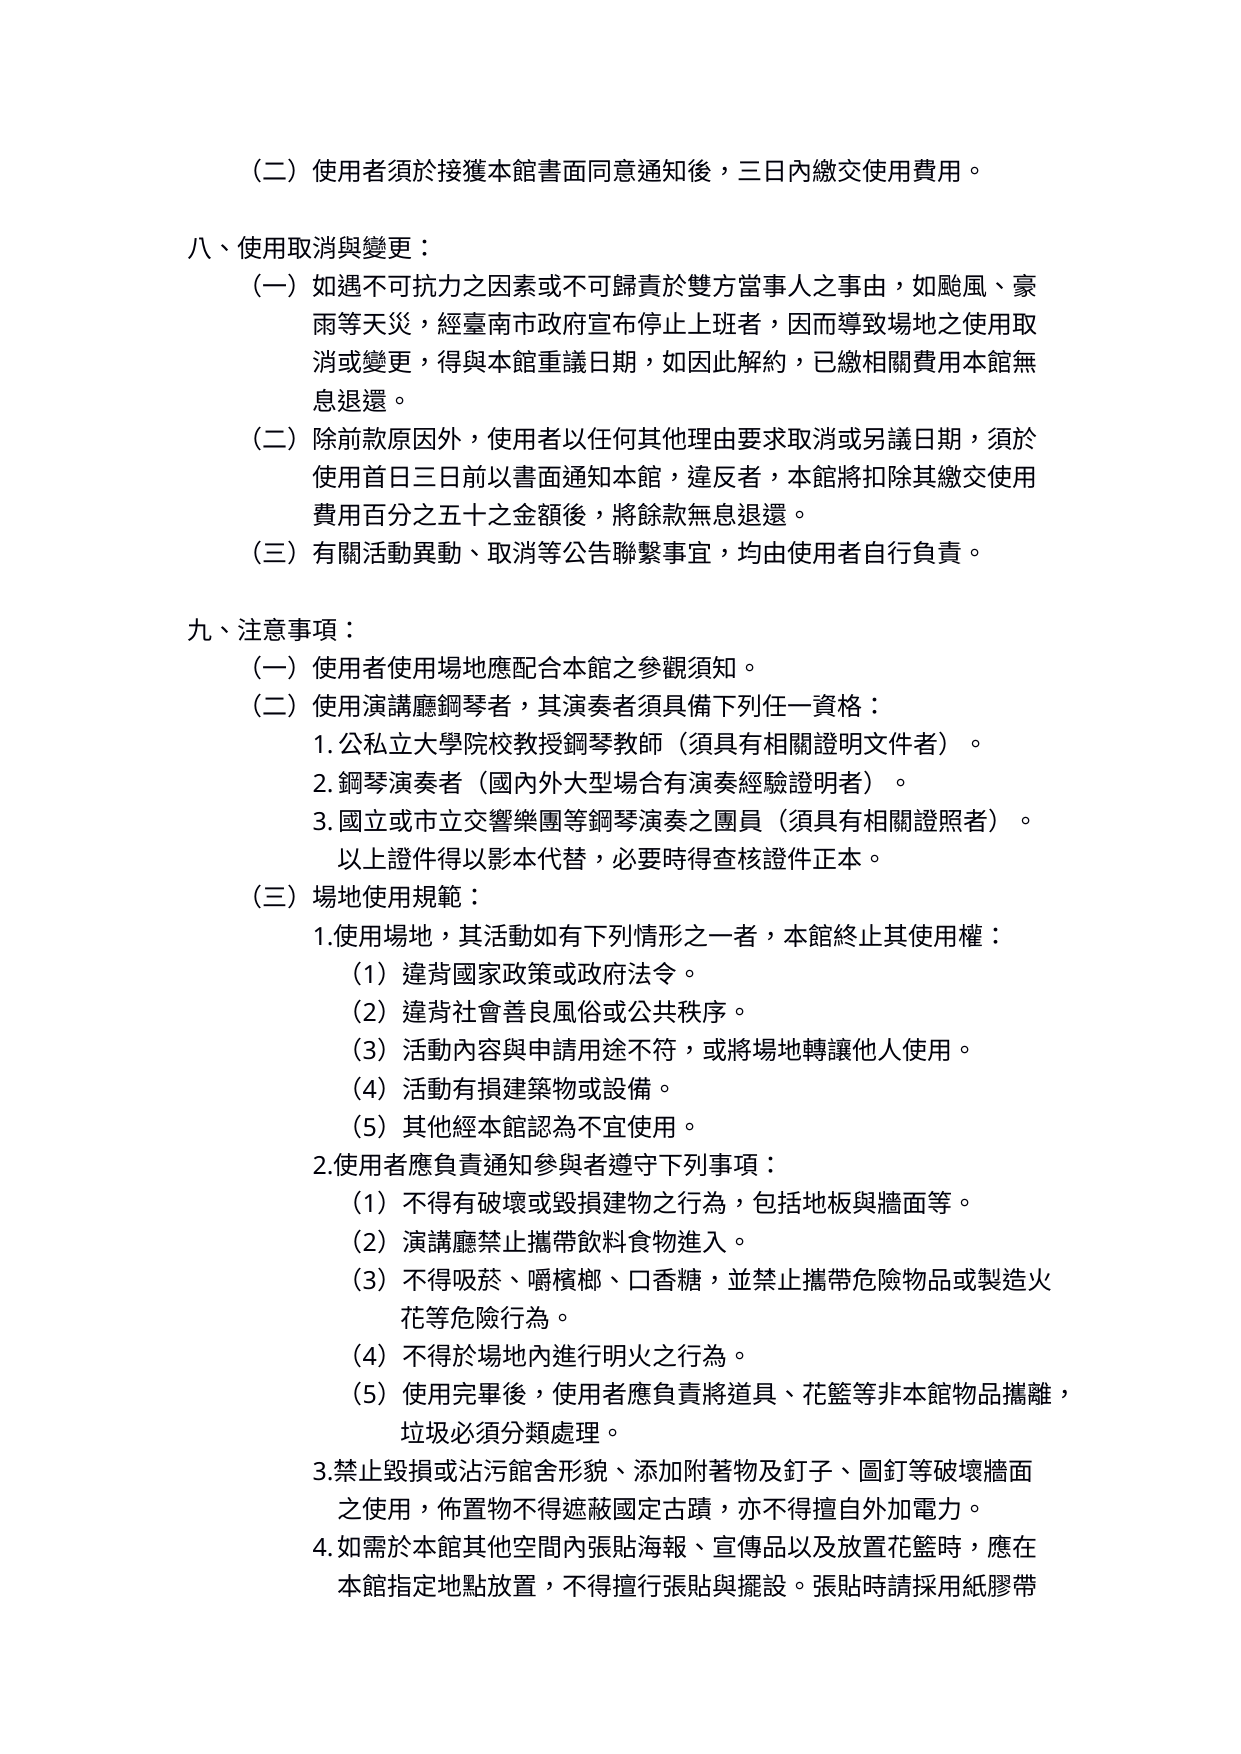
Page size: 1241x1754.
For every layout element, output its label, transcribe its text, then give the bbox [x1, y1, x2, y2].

text （1）不得有破壞或毀損建物之行為，包括地板與牆面等。 [337, 1183, 1053, 1221]
text 4. 如需於本館其他空間內張貼海報、宣傳品以及放置花籃時，應在本館指定地點放置，不得擅行張貼與擺設。張貼時請採用紙膠帶 [312, 1527, 1053, 1603]
list 使用取消與變更： [187, 227, 1053, 265]
text 以上證件得以影本代替，必要時得查核證件正本。 [312, 839, 1053, 877]
text （3）不得吸菸、嚼檳榔、口香糖，並禁止攜帶危險物品或製造火花等危險行為。 [337, 1259, 1053, 1336]
text （三）場地使用規範： [237, 877, 1053, 915]
text （2）演講廳禁止攜帶飲料食物進入。 [337, 1221, 1053, 1259]
text 1. 公私立大學院校教授鋼琴教師（須具有相關證明文件者）。 [312, 724, 1053, 762]
text （5）使用完畢後，使用者應負責將道具、花籃等非本館物品攜離，垃圾必須分類處理。 [337, 1374, 1053, 1450]
text （一）使用者使用場地應配合本館之參觀須知。 [237, 648, 1053, 686]
text （二）使用者須於接獲本館書面同意通知後，三日內繳交使用費用。 [237, 151, 1053, 189]
text （二）除前款原因外，使用者以任何其他理由要求取消或另議日期，須於使用首日三日前以書面通知本館，違反者，本館將扣除其繳交使用費用百分之五十之金額後，將餘款無息退還。 [237, 418, 1053, 533]
text 3. 國立或市立交響樂團等鋼琴演奏之團員（須具有相關證照者）。 [312, 801, 1053, 839]
list 注意事項： [187, 609, 1053, 648]
text （4）不得於場地內進行明火之行為。 [337, 1336, 1053, 1374]
text （2）違背社會善良風俗或公共秩序。 [337, 992, 1053, 1030]
text 3.禁止毀損或沾污館舍形貌、添加附著物及釘子、圖釘等破壞牆面之使用，佈置物不得遮蔽國定古蹟，亦不得擅自外加電力。 [312, 1450, 1053, 1527]
text （4）活動有損建築物或設備。 [337, 1068, 1053, 1106]
text 2.使用者應負責通知參與者遵守下列事項： [312, 1144, 1053, 1183]
text （5）其他經本館認為不宜使用。 [337, 1106, 1053, 1144]
text 1.使用場地，其活動如有下列情形之一者，本館終止其使用權： [312, 915, 1053, 953]
text （1）違背國家政策或政府法令。 [337, 953, 1053, 992]
text （三）有關活動異動、取消等公告聯繫事宜，均由使用者自行負責。 [237, 533, 1053, 571]
text （二）使用演講廳鋼琴者，其演奏者須具備下列任一資格： [237, 686, 1053, 724]
text （3）活動內容與申請用途不符，或將場地轉讓他人使用。 [337, 1030, 1053, 1068]
text （一）如遇不可抗力之因素或不可歸責於雙方當事人之事由，如颱風、豪雨等天災，經臺南市政府宣布停止上班者，因而導致場地之使用取消或變更，得與本館重議日期，如因此解約，已繳相關費用本館無息退還。 [237, 265, 1053, 418]
text 2. 鋼琴演奏者（國內外大型場合有演奏經驗證明者）。 [312, 762, 1053, 801]
